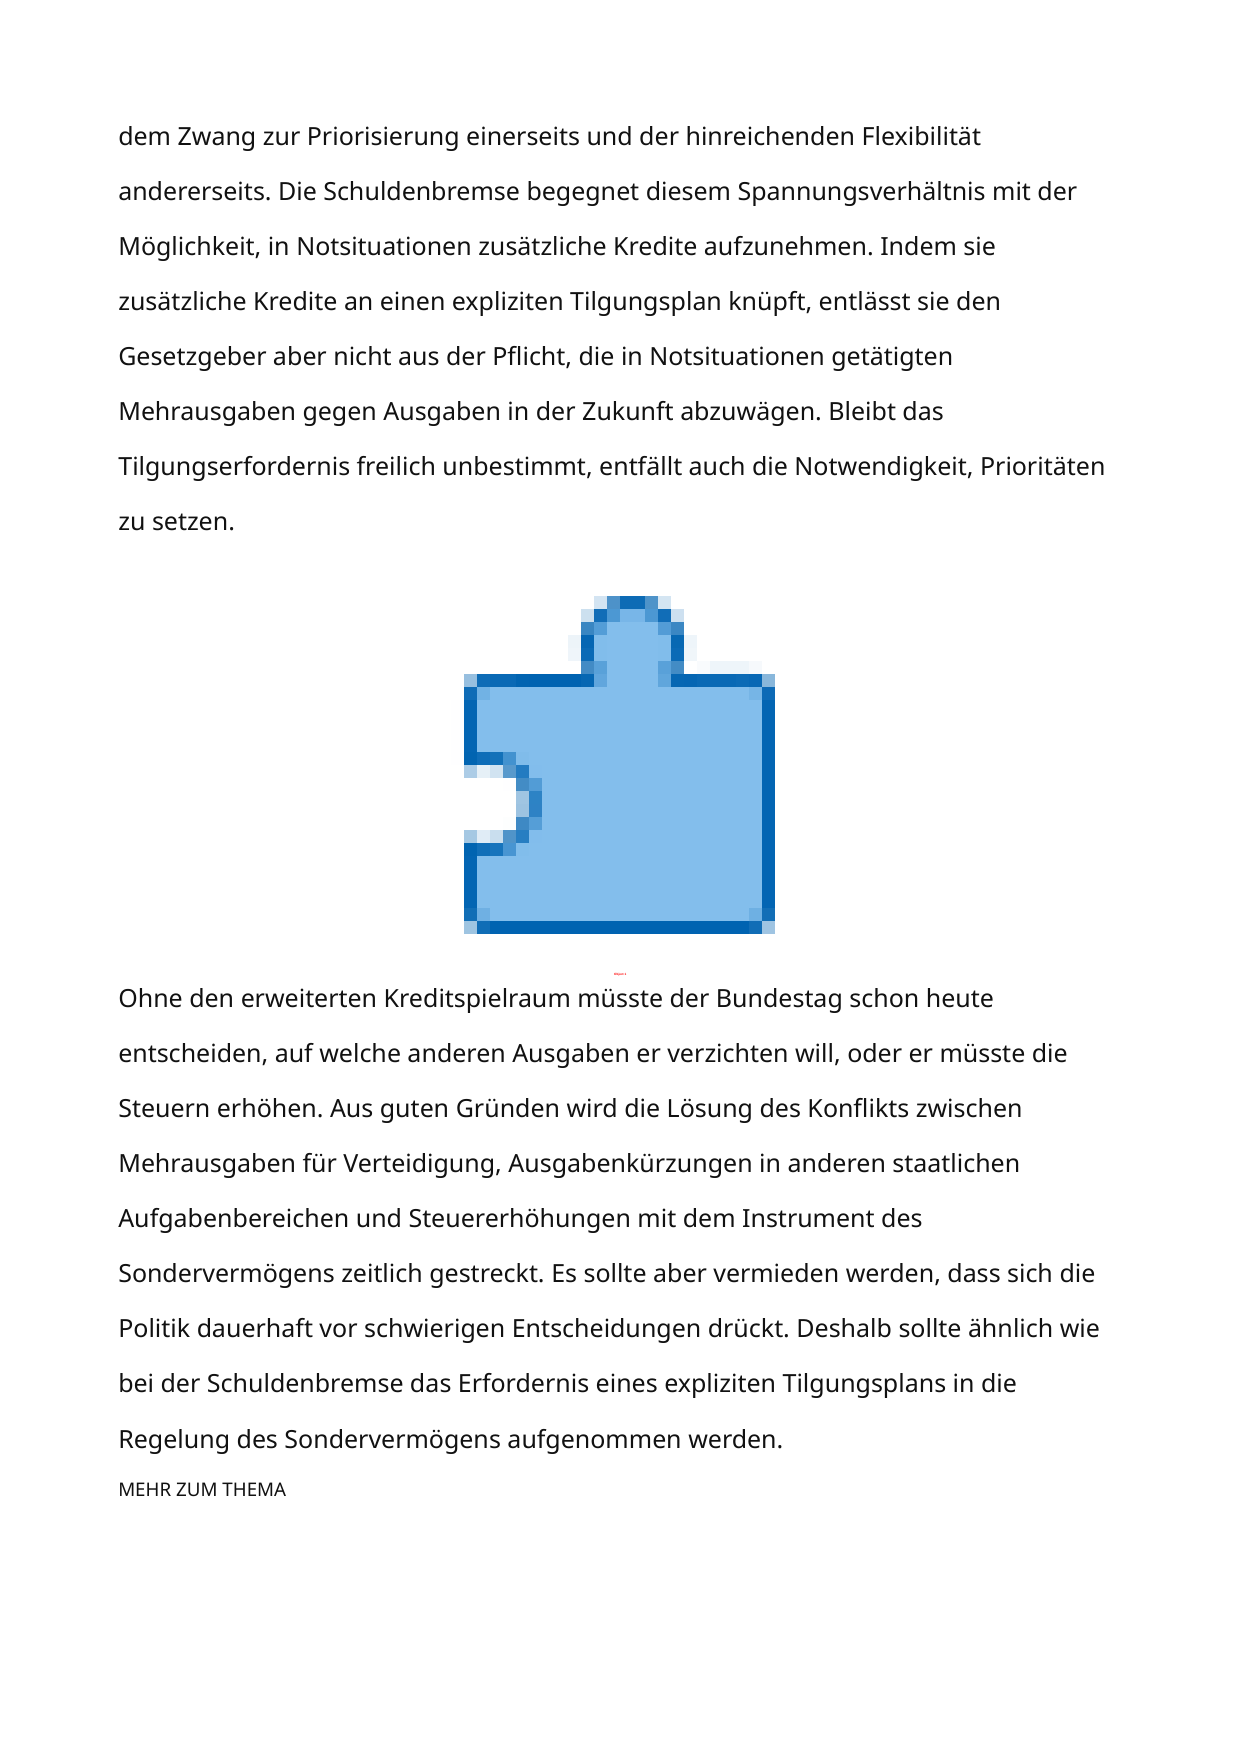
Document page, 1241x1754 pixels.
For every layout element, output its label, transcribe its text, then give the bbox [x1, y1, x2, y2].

text Ohne den erweiterten Kreditspielraum müsste der Bundestag schon heute entscheiden, auf welche anderen Ausgaben er verzichten will, oder er müsste die Steuern erhöhen. Aus guten Gründen wird die Lösung des Konflikts zwischen Mehrausgaben für Verteidigung, Ausgabenkürzungen in anderen staatlichen Aufgabenbereichen und Steuererhöhungen mit dem Instrument des Sondervermögens zeitlich gestreckt. Es sollte aber vermieden werden, dass sich die Politik dauerhaft vor schwierigen Entscheidungen drückt. Deshalb sollte ähnlich wie bei der Schuldenbremse das Erfordernis eines expliziten Tilgungsplans in die Regelung des Sondervermögens aufgenommen werden. [118, 980, 1122, 1455]
text MEHR ZUM THEMA [118, 1476, 1122, 1502]
text dem Zwang zur Priorisierung einerseits und der hinreichenden Flexibilität andererseits. Die Schuldenbremse begegnet diesem Spannungsverhältnis mit der Möglichkeit, in Notsituationen zusätzliche Kredite aufzunehmen. Indem sie zusätzliche Kredite an einen expliziten Tilgungsplan knüpft, entlässt sie den Gesetzgeber aber nicht aus der Pflicht, die in Notsituationen getätigten Mehrausgaben gegen Ausgaben in der Zukunft abzuwägen. Bleibt das Tilgungserfordernis freilich unbestimmt, entfällt auch die Notwendigkeit, Prioritäten zu setzen. [118, 118, 1122, 538]
